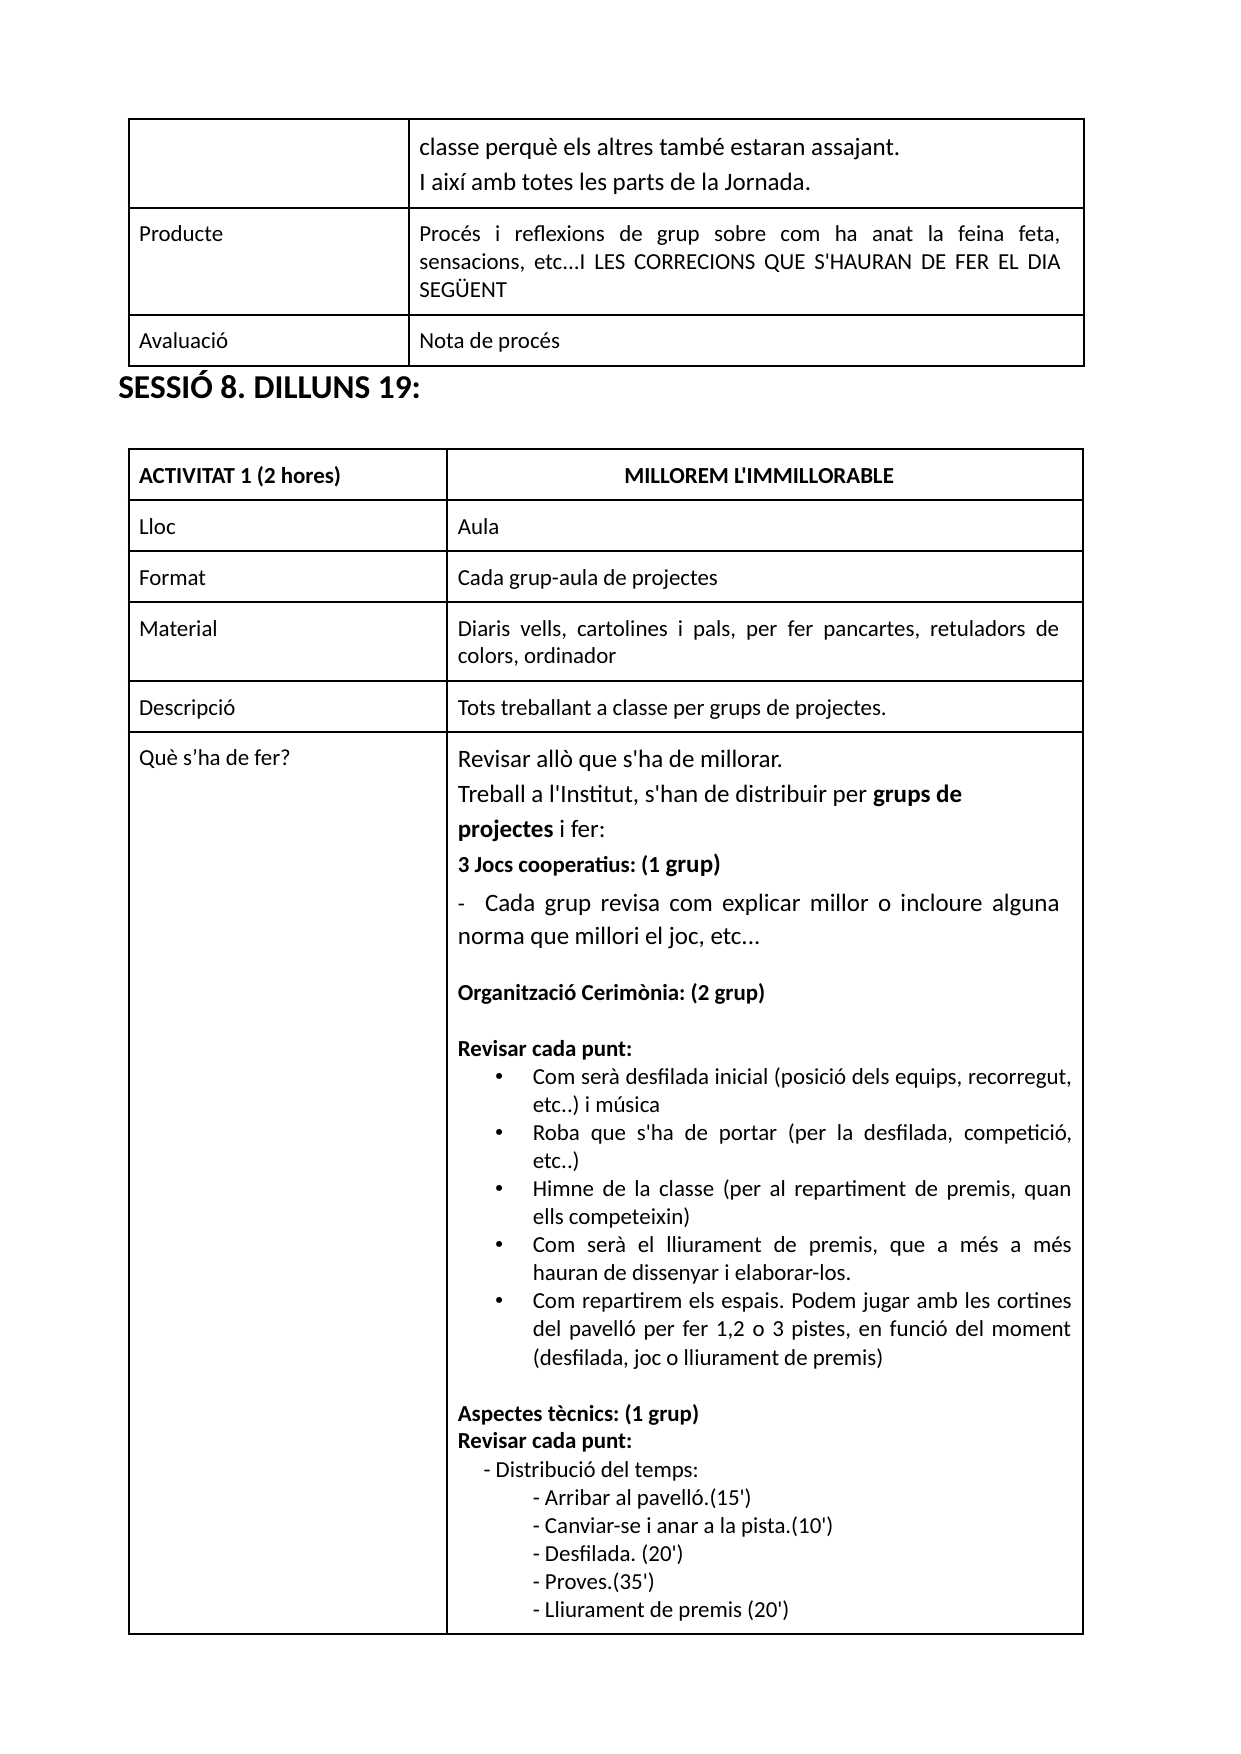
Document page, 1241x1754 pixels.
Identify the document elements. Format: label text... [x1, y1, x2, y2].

table_cell Diaris vells, cartolines i pals, per fer pancartes, retuladors de colors, ordinador [448, 603, 1082, 680]
table_cell classe perquè els altres també estaran assajant. I així amb totes les parts de la Jornada. [410, 120, 1083, 207]
table_cell Procés i reflexions de grup sobre com ha anat la feina feta, sensacions, etc...I LES CORRECIONS QUE S'HAURAN DE FER EL DIA SEGÜENT [410, 209, 1083, 313]
table_cell Cada grup-aula de projectes [448, 552, 1082, 601]
table_cell Aula [448, 501, 1082, 550]
table_cell Material [130, 603, 446, 680]
table_cell Tots treballant a classe per grups de projectes. [448, 682, 1082, 731]
table_cell Què s’ha de fer? [130, 733, 446, 1633]
table_cell Producte [130, 209, 408, 313]
table_header MILLOREM L'IMMILLORABLE [448, 450, 1082, 499]
table_cell Lloc [130, 501, 446, 550]
table_cell Format [130, 552, 446, 601]
table_cell Revisar allò que s'ha de millorar. Treball a l'Institut, s'han de distribuir per grups de projectes i fer: 3 Jocs cooperatius: (1 grup) - Cada grup revisa com explicar millor o incloure alguna norma que millori el joc, etc... Organització Cerimònia: (2 grup) Revisar cada punt: Com serà desfilada inicial (posició dels equips, recorregut, etc..) i música Roba que s'ha de portar (per la desfilada, competició, etc..) Himne de la classe (per al repartiment de premis, quan ells competeixin) Com serà el lliurament de premis, que a més a més hauran de dissenyar i elaborar-los. Com repartirem els espais. Podem jugar amb les cortines del pavelló per fer 1,2 o 3 pistes, en funció del moment (desfilada, joc o lliurament de premis) Aspectes tècnics: (1 grup) Revisar cada punt: - Distribució del temps: - Arribar al pavelló.(15') - Canviar-se i anar a la pista.(10') - Desfilada. (20') - Proves.(35') - Lliurament de premis (20') [448, 733, 1082, 1633]
table_cell Descripció [130, 682, 446, 731]
table_cell [130, 120, 408, 207]
text SESSIÓ 8. DILLUNS 19: [118, 367, 1110, 407]
table_cell Avaluació [130, 316, 408, 364]
table_cell Nota de procés [410, 316, 1083, 364]
table_header ACTIVITAT 1 (2 hores) [130, 450, 446, 499]
